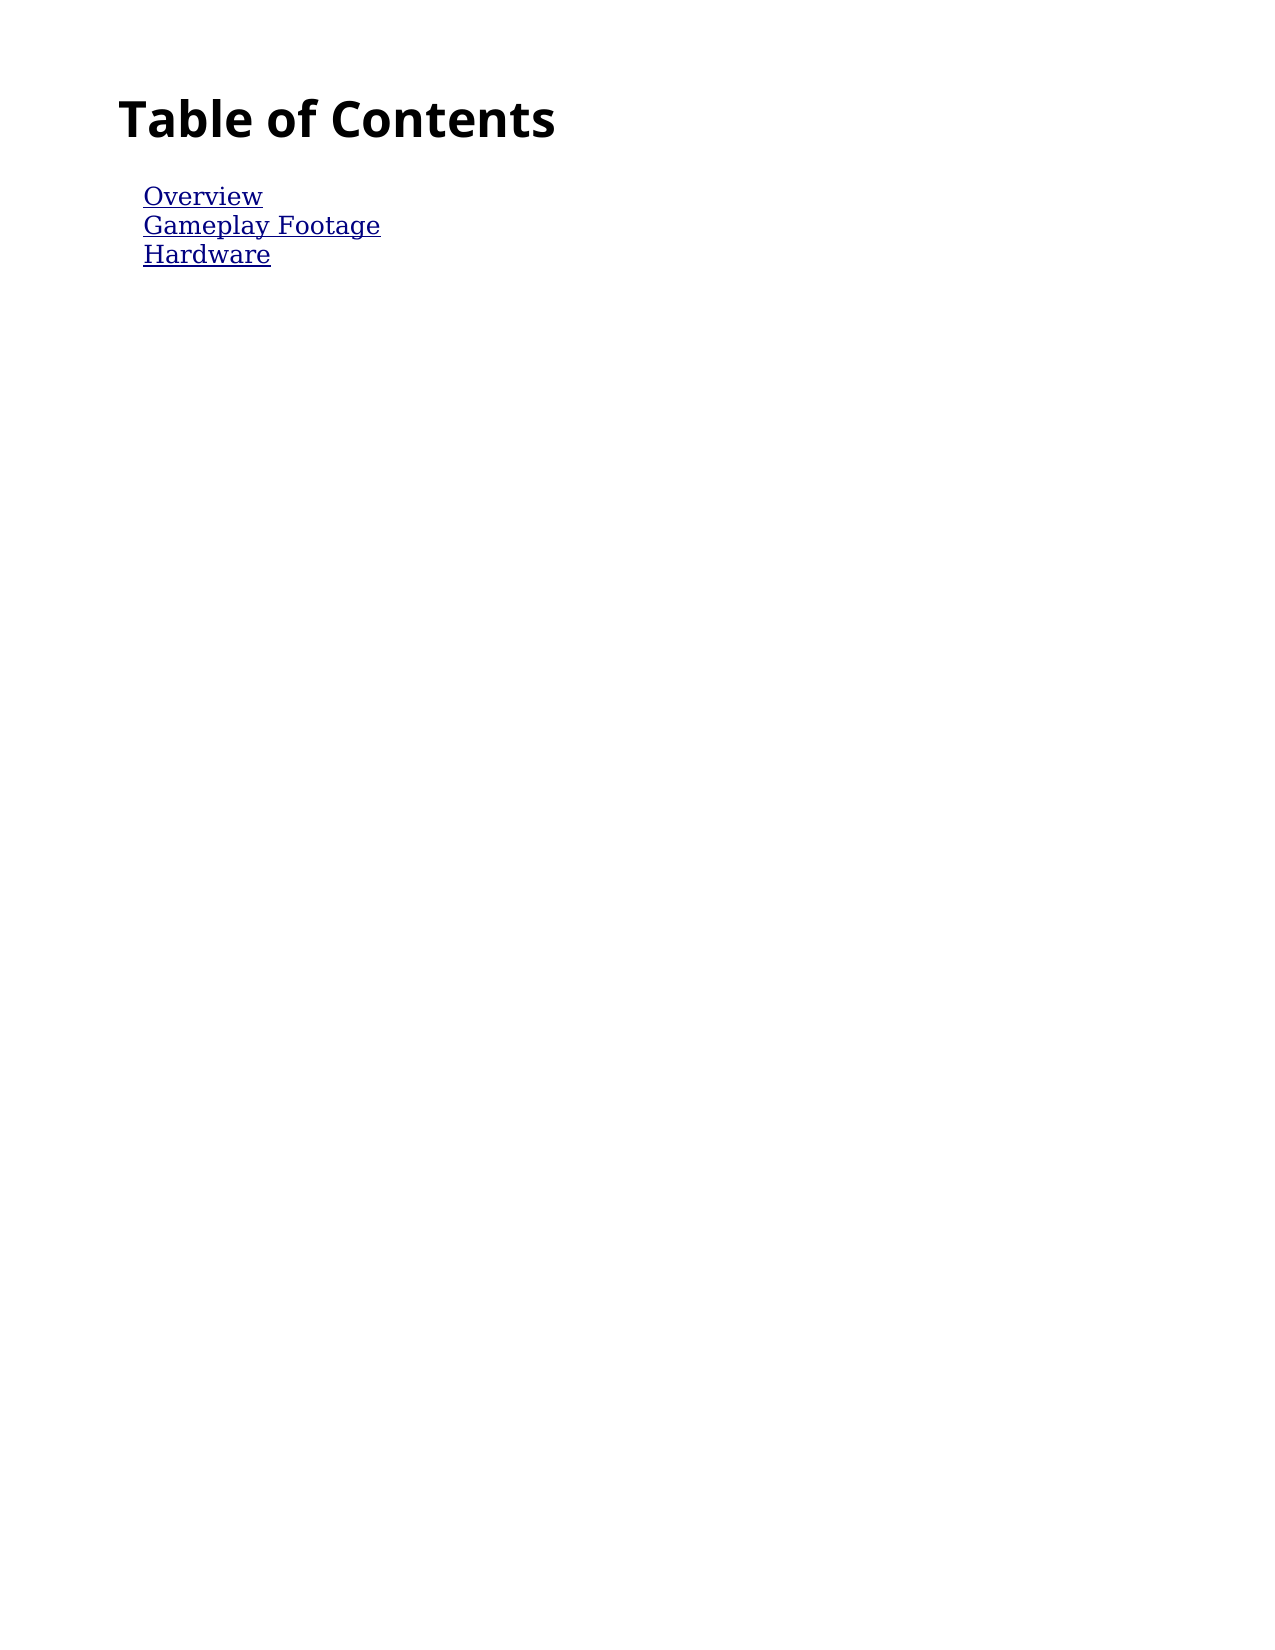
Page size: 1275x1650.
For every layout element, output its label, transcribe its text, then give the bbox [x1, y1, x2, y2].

subtitle Table of Contents [118, 84, 1216, 152]
text Gameplay Footage [143, 211, 1216, 240]
text Hardware [143, 240, 1216, 269]
text Overview [143, 182, 1216, 211]
